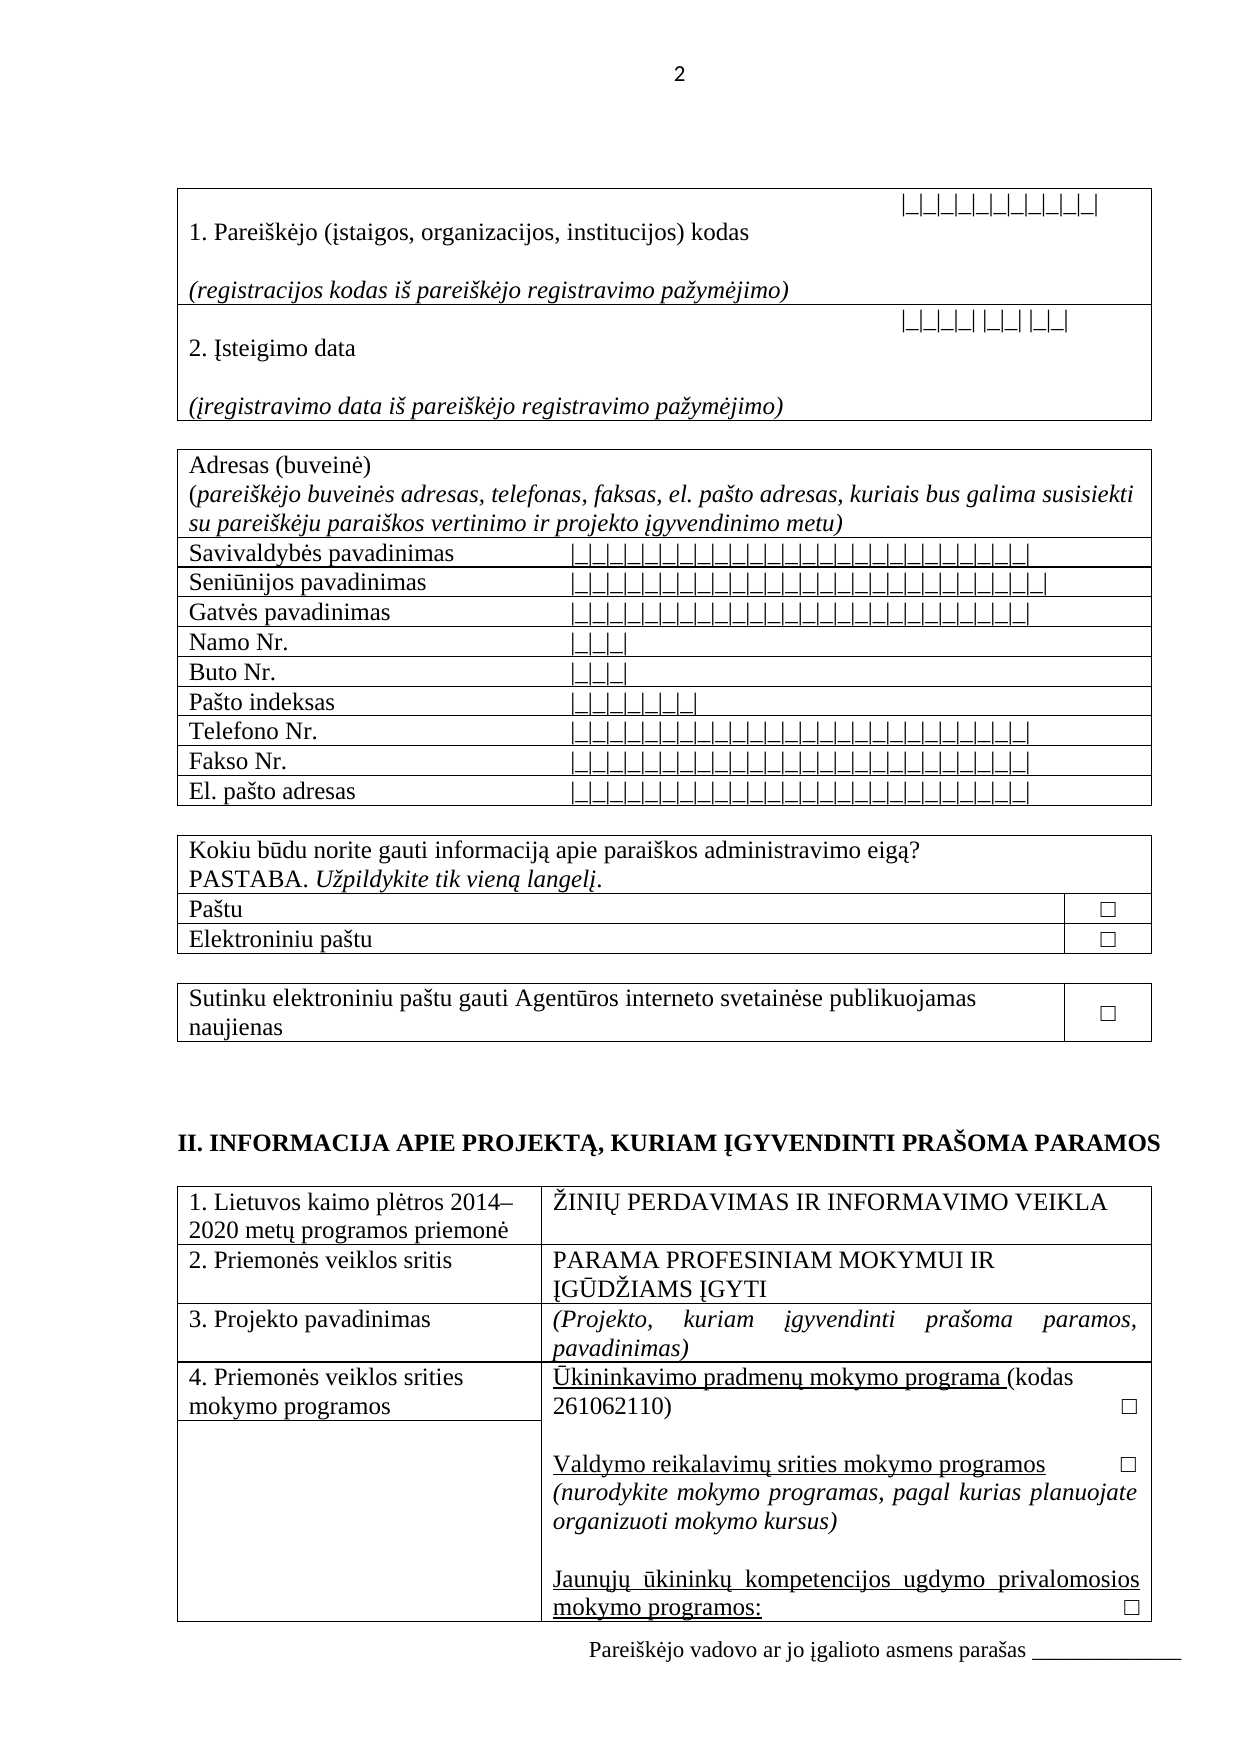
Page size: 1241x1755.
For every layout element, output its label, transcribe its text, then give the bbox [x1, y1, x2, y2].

table_cell □ [1065, 924, 1151, 953]
table_header |_|_|_|_|_|_|_|_|_|_|_| [890, 189, 1151, 246]
table_header 1. Pareiškėjo (įstaigos, organizacijos, institucijos) kodas [178, 189, 889, 246]
table_cell El. pašto adresas [178, 776, 559, 805]
table_cell 3. Projekto pavadinimas [178, 1304, 541, 1361]
table_cell 2. Priemonės veiklos sritis [178, 1245, 541, 1303]
table_cell |_|_|_|_|_|_|_|_|_|_|_|_|_|_|_|_|_|_|_|_|_|_|_|_|_|_| [559, 776, 1151, 805]
table_cell |_|_|_|_|_|_|_|_|_|_|_|_|_|_|_|_|_|_|_|_|_|_|_|_|_|_| [559, 716, 1151, 745]
table_header Kokiu būdu norite gauti informaciją apie paraiškos administravimo eigą? PASTABA. Užpildykite tik vieną langelį. [178, 836, 1151, 893]
table_cell Ūkininkavimo pradmenų mokymo programa (kodas 261062110) □ Valdymo reikalavimų srities mokymo programos □ (nurodykite mokymo programas, pagal kurias planuojate organizuoti mokymo kursus) Jaunųjų ūkininkų kompetencijos ugdymo privalomosios mokymo programos: □ [542, 1363, 1151, 1621]
table_cell Namo Nr. [178, 627, 559, 656]
table_cell |_|_|_| [559, 657, 1151, 686]
table_cell □ [1065, 894, 1151, 923]
table_cell [890, 246, 1151, 303]
table_header 1. Lietuvos kaimo plėtros 2014–2020 metų programos priemonė [178, 1187, 541, 1244]
table_cell Savivaldybės pavadinimas [178, 538, 559, 566]
table_cell |_|_|_|_|_|_|_|_|_|_|_|_|_|_|_|_|_|_|_|_|_|_|_|_|_|_| [559, 597, 1151, 626]
table_cell Seniūnijos pavadinimas [178, 568, 559, 596]
table_cell Pašto indeksas [178, 687, 559, 715]
table_header □ [1065, 984, 1151, 1041]
table_cell (registracijos kodas iš pareiškėjo registravimo pažymėjimo) [178, 246, 889, 303]
table_header Sutinku elektroniniu paštu gauti Agentūros interneto svetainėse publikuojamas naujienas [178, 984, 1064, 1041]
table_header ŽINIŲ PERDAVIMAS IR INFORMAVIMO VEIKLA [542, 1187, 1151, 1244]
table_cell Buto Nr. [178, 657, 559, 686]
table_cell Telefono Nr. [178, 716, 559, 745]
table_cell |_|_|_| [559, 627, 1151, 656]
table_cell |_|_|_|_|_|_|_|_|_|_|_|_|_|_|_|_|_|_|_|_|_|_|_|_|_|_|_| [559, 568, 1151, 596]
table_cell (įregistravimo data iš pareiškėjo registravimo pažymėjimo) [178, 362, 889, 419]
table_cell Gatvės pavadinimas [178, 597, 559, 626]
table_cell 4. Priemonės veiklos srities mokymo programos [178, 1363, 541, 1420]
table_cell Fakso Nr. [178, 746, 559, 775]
table_cell |_|_|_|_|_|_|_|_|_|_|_|_|_|_|_|_|_|_|_|_|_|_|_|_|_|_| [559, 746, 1151, 775]
table_cell 2. Įsteigimo data [178, 305, 889, 362]
table_cell |_|_|_|_|_|_|_| [559, 687, 1151, 715]
table_cell PARAMA PROFESINIAM MOKYMUI IR ĮGŪDŽIAMS ĮGYTI [542, 1245, 1151, 1303]
table_cell Paštu [178, 894, 1064, 923]
table_header Adresas (buveinė) (pareiškėjo buveinės adresas, telefonas, faksas, el. pašto adresas, kuriais bus galima susisiekti su pareiškėju paraiškos vertinimo ir projekto įgyvendinimo metu) [178, 450, 1151, 537]
table_cell [890, 362, 1151, 419]
table_cell (Projekto, kuriam įgyvendinti prašoma paramos, pavadinimas) [542, 1304, 1151, 1361]
table_cell [178, 1421, 541, 1621]
table_cell |_|_|_|_|_|_|_|_|_|_|_|_|_|_|_|_|_|_|_|_|_|_|_|_|_|_| [559, 538, 1151, 566]
table_cell |_|_|_|_| |_|_| |_|_| [890, 305, 1151, 362]
text II. INFORMACIJA APIE PROJEKTĄ, KURIAM ĮGYVENDINTI PRAŠOMA PARAMOS [177, 1128, 1181, 1157]
table_cell Elektroniniu paštu [178, 924, 1064, 953]
